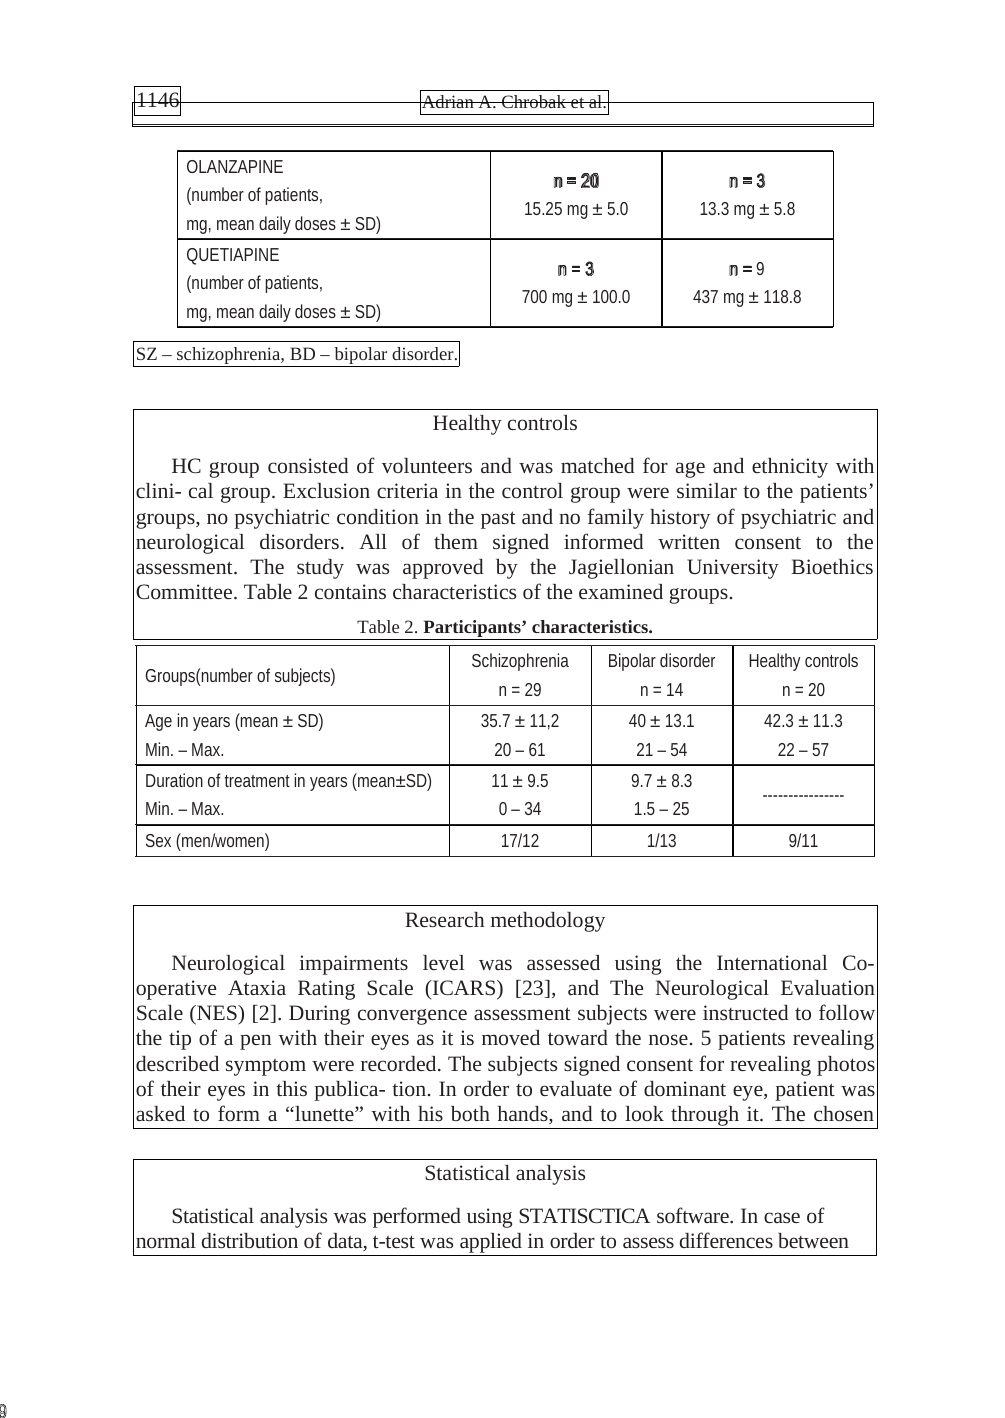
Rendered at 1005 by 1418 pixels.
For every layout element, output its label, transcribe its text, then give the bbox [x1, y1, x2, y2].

text QUETIAPINE [186, 244, 490, 265]
text 35.7 ± 11,2 [478, 710, 561, 732]
text 1.5 – 25 [634, 798, 732, 820]
text Statistical analysis was performed using STATISCTICA software. In case of normal distribution of data, t-test was applied in order to assess differences between examined [136, 1203, 875, 1255]
text n = 3 [520, 258, 632, 279]
text (number of patients, [186, 184, 490, 206]
text n = 9 [691, 258, 803, 279]
text Schizophrenia n = 29 [471, 650, 571, 700]
text 21 – 54 [636, 739, 732, 760]
text Sex (men/women) [145, 830, 449, 851]
text 437 mg ± 118.8 [691, 286, 803, 308]
text 9.7 ± 8.3 [631, 770, 732, 791]
text 700 mg ± 100.0 [520, 286, 632, 308]
text 22 – 57 [762, 739, 845, 760]
text n = 20 [520, 170, 633, 191]
text mg, mean daily doses ± SD) [186, 212, 490, 234]
text Neurological impairments level was assessed using the International Co-operative Ataxia Rating Scale (ICARS) [23], and The Neurological Evaluation Scale (NES) [2]. During convergence assessment subjects were instructed to follow the tip of a pen with their eyes as it is moved toward the nose. 5 patients revealing described symptom were recorded. The subjects signed consent for revealing photos of their eyes in this publica- tion. In order to evaluate of dominant eye, patient was asked to form a “lunette” with his both hands, and to look through it. The chosen eye was counted as dominant eye. [136, 950, 875, 1128]
text 42.3 ± 11.3 [762, 710, 845, 732]
text 40 ± 13.1 [629, 710, 732, 732]
text Duration of treatment in years (mean±SD) Min. – Max. [145, 770, 434, 820]
text (number of patients, [186, 272, 490, 294]
text Healthy controls [355, 410, 655, 436]
text n = 3 [691, 170, 803, 191]
text Research methodology [404, 907, 877, 932]
text Statistical analysis [424, 1160, 876, 1185]
text Adrian A. Chrobak et al. [422, 103, 608, 112]
text Healthy controls n = 20 [748, 650, 860, 700]
text Adrian A. Chrobak et al. [422, 91, 608, 102]
text 0 – 34 [478, 798, 561, 820]
text 17/12 [478, 830, 561, 851]
text SZ – schizophrenia, BD – bipolar disorder. [136, 343, 459, 364]
text 9/11 [762, 830, 845, 851]
text ---------------- [762, 784, 874, 806]
picture [581, 173, 599, 188]
text 20 – 61 [478, 739, 561, 760]
text HC group consisted of volunteers and was matched for age and ethnicity with clini- cal group. Exclusion criteria in the control group were similar to the patients’ groups, no psychiatric condition in the past and no family history of psychiatric and neurological disorders. All of them signed informed written consent to the assessment. The study was approved by the Jagiellonian University Bioethics Committee. Table 2 contains characteristics of the examined groups. [136, 453, 875, 604]
text mg, mean daily doses ± SD) [186, 301, 490, 322]
text Age in years (mean ± SD) Min. – Max. [145, 710, 325, 760]
text 1146 [136, 87, 180, 102]
text 11 ± 9.5 [478, 770, 561, 791]
text 1146 [136, 103, 180, 113]
text Table 2. Participants’ characteristics. [355, 616, 655, 637]
text OLANZAPINE [186, 156, 490, 177]
text Groups(number of subjects) [145, 664, 449, 686]
text 1/13 [620, 830, 703, 851]
text Bipolar disorder n = 14 [608, 650, 717, 700]
text 13.3 mg ± 5.8 [699, 198, 833, 220]
text 15.25 mg ± 5.0 [524, 198, 661, 220]
